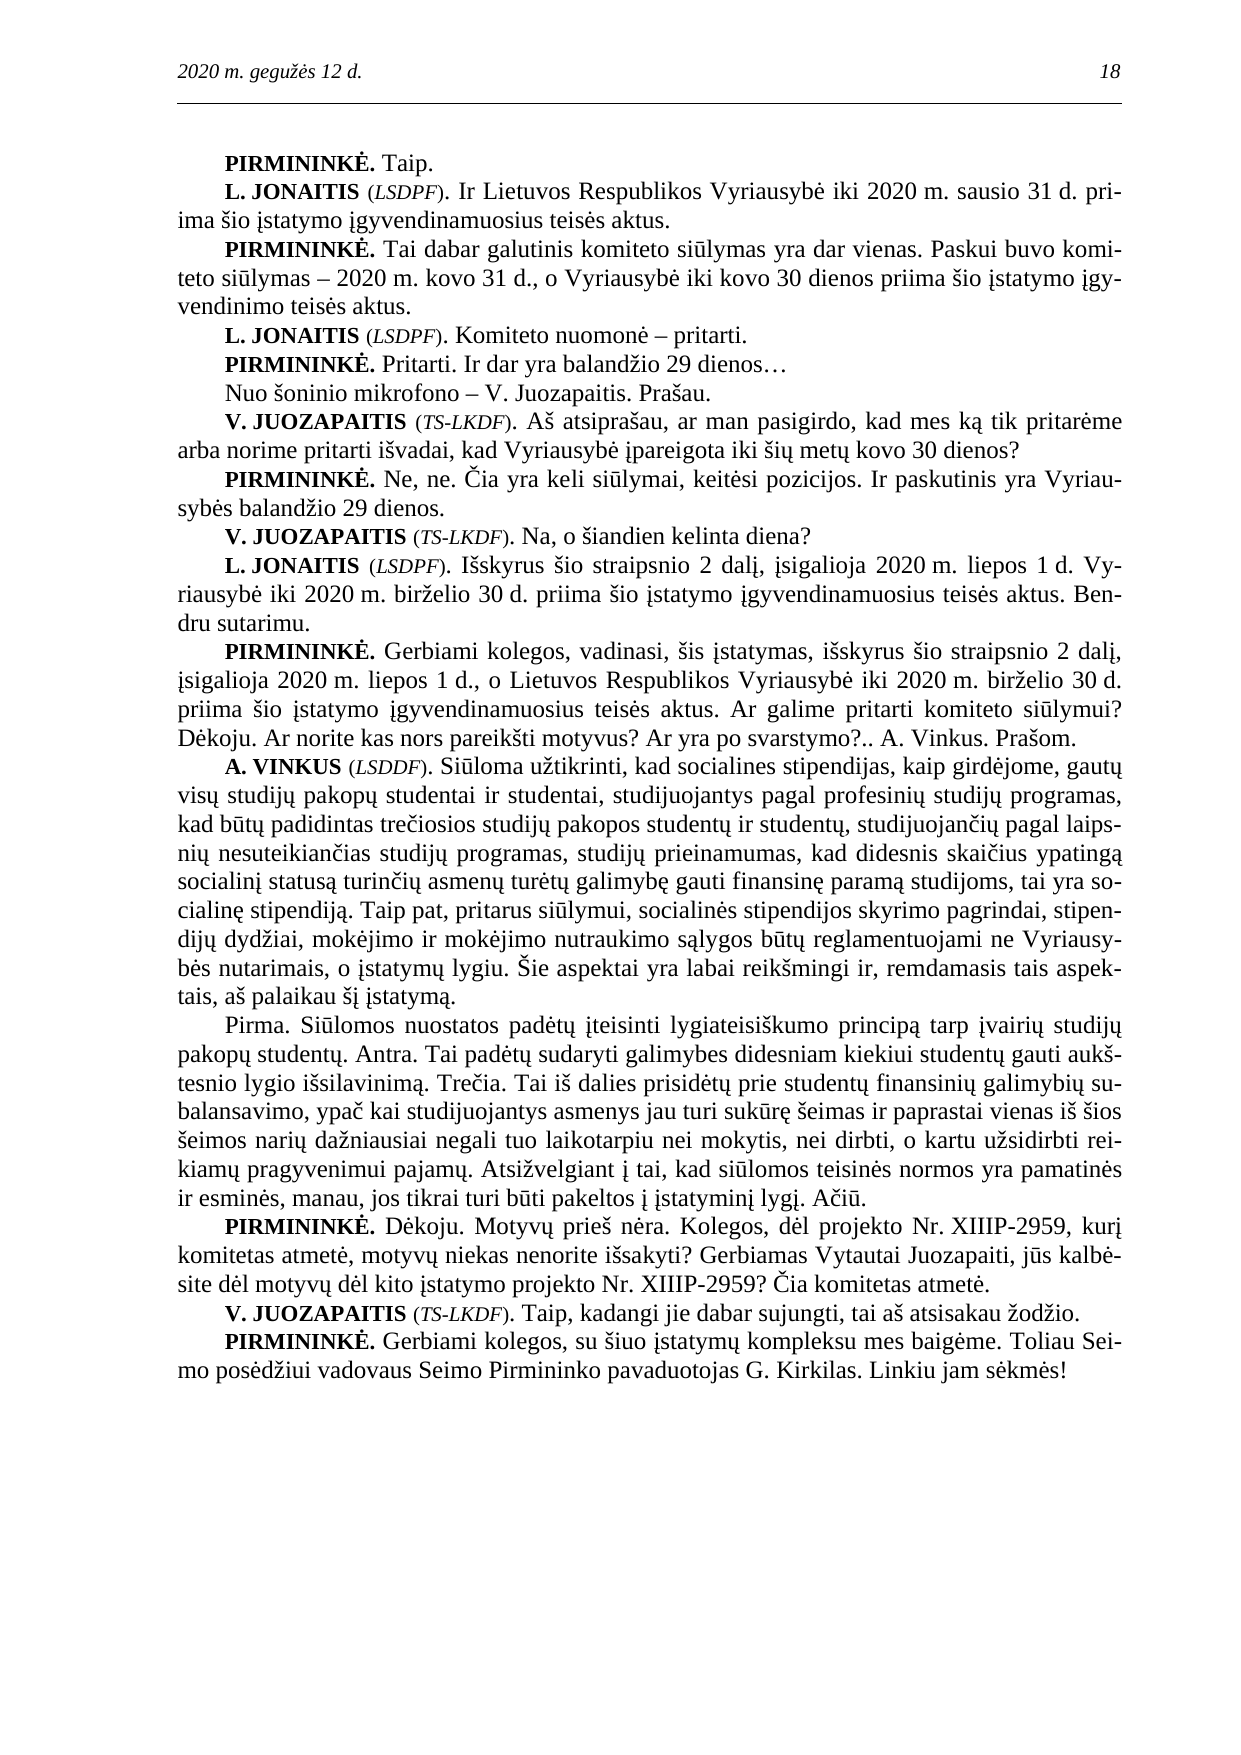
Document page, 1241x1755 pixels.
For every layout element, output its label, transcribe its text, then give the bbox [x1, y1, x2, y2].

text L. JONAITIS (LSDPF). Iš­sky­rus šio straips­nio 2 da­lį, įsi­ga­lio­ja 2020 m. lie­pos 1 d. Vy­riau­sy­bė iki 2020 m. bir­že­lio 30 d. pri­ima šio įsta­ty­mo įgy­ven­di­na­muo­sius tei­sės ak­tus. Ben­dru su­ta­ri­mu. [177, 550, 1122, 636]
text A. VINKUS (LSDDF). Siū­lo­ma už­tik­rin­ti, kad so­cia­li­nes sti­pen­di­jas, kaip gir­dė­jo­me, gau­tų vi­sų stu­di­jų pa­ko­pų stu­den­tai ir stu­den­tai, stu­di­juo­jan­tys pa­gal pro­fe­si­nių stu­di­jų pro­gra­mas, kad bū­tų pa­di­din­tas tre­čiosios stu­di­jų pa­ko­pos stu­den­tų ir stu­den­tų, stu­di­juo­jan­čių pa­gal laips­nių ne­su­tei­kian­čias stu­di­jų pro­gra­mas, stu­di­jų pri­ei­na­mu­mas, kad di­des­nis skai­čius ypa­tin­gą so­cia­li­nį sta­tu­są tu­rin­čių as­me­nų tu­rė­tų ga­li­my­bę gau­ti fi­nan­si­nę pa­ra­mą stu­di­joms, tai yra so­cia­li­nę sti­pen­di­ją. Taip pat, pri­ta­rus siū­ly­mui, so­cia­li­nės sti­pen­di­jos sky­ri­mo pa­grin­dai, sti­pen­di­jų dy­džiai, mo­kė­ji­mo ir mo­kė­ji­mo nu­trau­ki­mo są­ly­gos bū­tų reg­la­men­tuo­ja­mi ne Vy­riau­sy­bės nu­ta­ri­mais, o įsta­ty­mų ly­giu. Šie as­pek­tai yra la­bai reikš­min­gi ir, rem­da­ma­sis tais as­pek­tais, aš pa­lai­kau šį įsta­ty­mą. [177, 751, 1122, 1010]
text PIRMININKĖ. Tai da­bar ga­lu­ti­nis ko­mi­te­to siū­ly­mas yra dar vie­nas. Pas­kui bu­vo ko­mi­te­to siū­ly­mas – 2020 m. ko­vo 31 d., o Vy­riau­sy­bė iki ko­vo 30 die­nos pri­ima šio įsta­ty­mo įgy­ven­di­ni­mo tei­sės ak­tus. [177, 234, 1122, 320]
text PIRMININKĖ. Ger­bia­mi ko­le­gos, va­di­na­si, šis įsta­ty­mas, iš­sky­rus šio straips­nio 2 da­lį, įsi­ga­lio­ja 2020 m. lie­pos 1 d., o Lie­tu­vos Res­pub­li­kos Vy­riau­sy­bė iki 2020 m. bir­že­lio 30 d. pri­ima šio įsta­ty­mo įgy­ven­di­na­muo­sius tei­sės ak­tus. Ar ga­li­me pri­tar­ti ko­mi­te­to siū­ly­mui? Dė­ko­ju. Ar no­ri­te kas nors pa­reikš­ti mo­ty­vus? Ar yra po svars­ty­mo?.. A. Vin­kus. Pra­šom. [177, 636, 1122, 751]
text L. JONAITIS (LSDPF). Ko­mi­te­to nuo­mo­nė – pri­tar­ti. [177, 320, 1122, 349]
text PIRMININKĖ. Taip. [177, 148, 1122, 176]
text V. JUOZAPAITIS (TS-LKDF). Na, o šian­dien ke­lin­ta die­na? [177, 521, 1122, 550]
text PIRMININKĖ. Pri­tar­ti. Ir dar yra ba­lan­džio 29 die­nos… [177, 349, 1122, 378]
text Nuo šo­ni­nio mik­ro­fo­no – V. Juo­za­pai­tis. Pra­šau. [177, 378, 1122, 406]
text V. JUOZAPAITIS (TS-LKDF). Taip, ka­dan­gi jie da­bar su­jung­ti, tai aš at­si­sa­kau žo­džio. [177, 1298, 1122, 1326]
text V. JUOZAPAITIS (TS-LKDF). Aš at­si­pra­šau, ar man pa­si­gir­do, kad mes ką tik pri­ta­rė­me ar­ba no­ri­me pri­tar­ti iš­va­dai, kad Vy­riau­sy­bė įpa­rei­go­ta iki šių me­tų ko­vo 30 die­nos? [177, 406, 1122, 464]
text L. JONAITIS (LSDPF). Ir Lie­tu­vos Res­pub­li­kos Vy­riau­sy­bė iki 2020 m. sau­sio 31 d. pri­ima šio įsta­ty­mo įgy­ven­di­na­muo­sius tei­sės ak­tus. [177, 176, 1122, 234]
text PIRMININKĖ. Dė­ko­ju. Mo­ty­vų prieš nė­ra. Ko­le­gos, dėl pro­jek­to Nr. XIIIP-2959, ku­rį ko­mi­te­tas at­me­tė, mo­ty­vų nie­kas ne­no­ri­te iš­sa­ky­ti? Ger­bia­mas Vy­tau­tai Juo­za­pai­ti, jūs kal­bė­si­te dėl mo­ty­vų dėl ki­to įsta­ty­mo pro­jek­to Nr. XIIIP-2959? Čia ko­mi­te­tas at­me­tė. [177, 1211, 1122, 1298]
text Pir­ma. Siū­lo­mos nuo­sta­tos pa­dė­tų įtei­sin­ti ly­gia­tei­siš­ku­mo prin­ci­pą tarp įvai­rių stu­di­jų pa­ko­pų stu­den­tų. An­tra. Tai pa­dė­tų su­da­ry­ti ga­li­my­bes di­des­niam kie­kiui stu­den­tų gau­ti aukš­tes­nio ly­gio iš­si­la­vi­ni­mą. Tre­čia. Tai iš da­lies pri­si­dė­tų prie stu­den­tų fi­nan­si­nių ga­li­my­bių su­ba­lan­sa­vi­mo, ypač kai stu­di­juo­jan­tys as­me­nys jau tu­ri su­kū­rę šei­mas ir pa­pras­tai vie­nas iš šios šei­mos na­rių daž­niau­siai ne­ga­li tuo lai­ko­tar­piu nei mo­ky­tis, nei dirb­ti, o kartu už­si­dirb­ti rei­kia­mų pra­gy­ve­ni­mui pa­ja­mų. At­si­žvel­giant į tai, kad siū­lo­mos tei­si­nės nor­mos yra pa­ma­ti­nės ir es­mi­nės, ma­nau, jos tik­rai tu­ri bū­ti pa­kel­tos į įsta­ty­mi­nį ly­gį. Ačiū. [177, 1010, 1122, 1211]
text PIRMININKĖ. Ne, ne. Čia yra ke­li siū­ly­mai, kei­tė­si po­zi­ci­jos. Ir pas­ku­ti­nis yra Vy­riau­sy­bės ba­lan­džio 29 die­nos. [177, 464, 1122, 521]
text PIRMININKĖ. Ger­bia­mi ko­le­gos, su šiuo įsta­ty­mų kom­plek­su mes bai­gė­me. To­liau Sei­mo po­sė­džiui va­do­vaus Sei­mo Pir­mi­nin­ko pa­va­duo­to­jas G. Kir­ki­las. Lin­kiu jam sėk­mės! [177, 1326, 1122, 1384]
